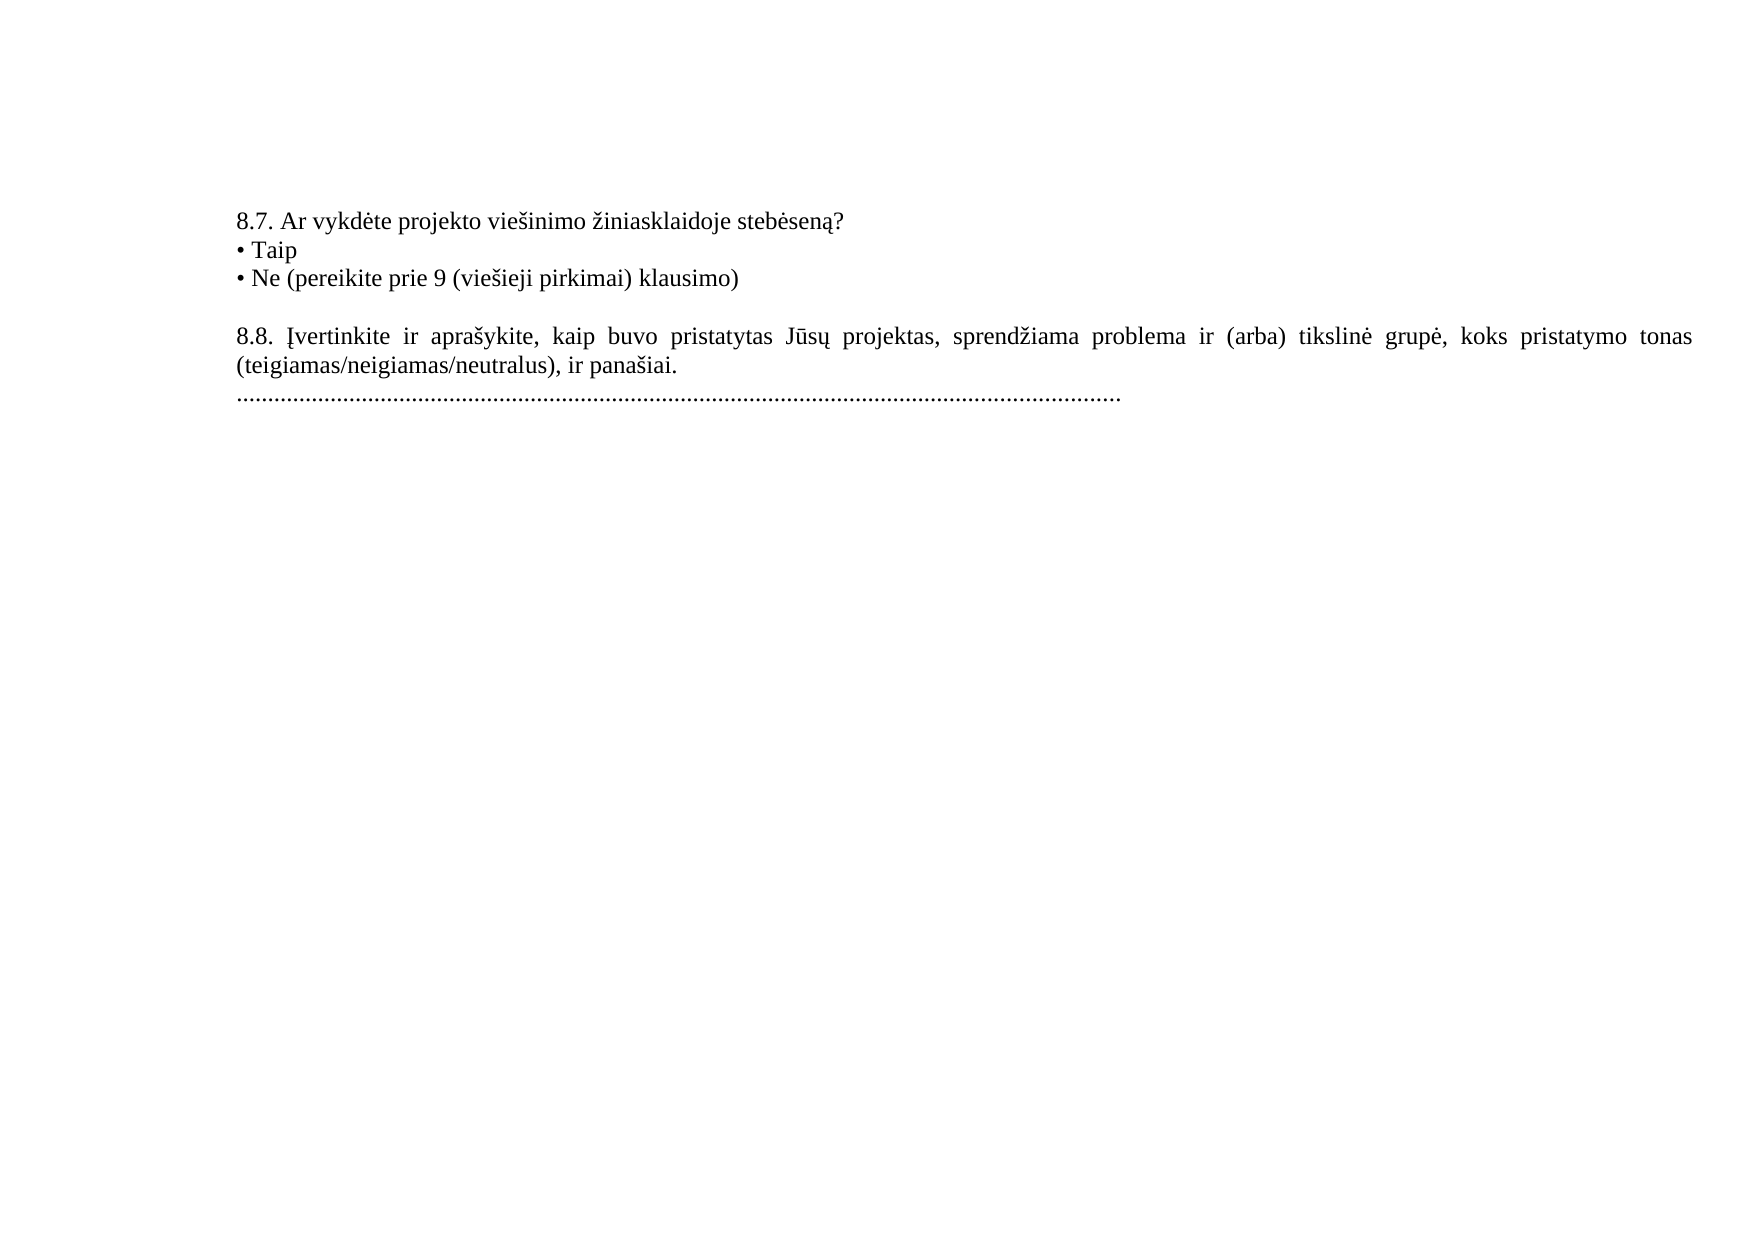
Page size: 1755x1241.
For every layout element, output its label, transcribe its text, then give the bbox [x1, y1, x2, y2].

text . [177, 378, 1695, 407]
text 8.8. Įvertinkite ir aprašykite, kaip buvo pristatytas Jūsų projektas, sprendžiama problema ir (arba) tikslinė grupė, koks pristatymo tonas (teigiamas/neigiamas/neutralus), ir panašiai. [236, 321, 1695, 378]
text • Ne (pereikite prie 9 (viešieji pirkimai) klausimo) [177, 263, 1695, 292]
text 8.7. Ar vykdėte projekto viešinimo žiniasklaidoje stebėseną? [177, 206, 1695, 235]
text • Taip [177, 235, 1695, 263]
